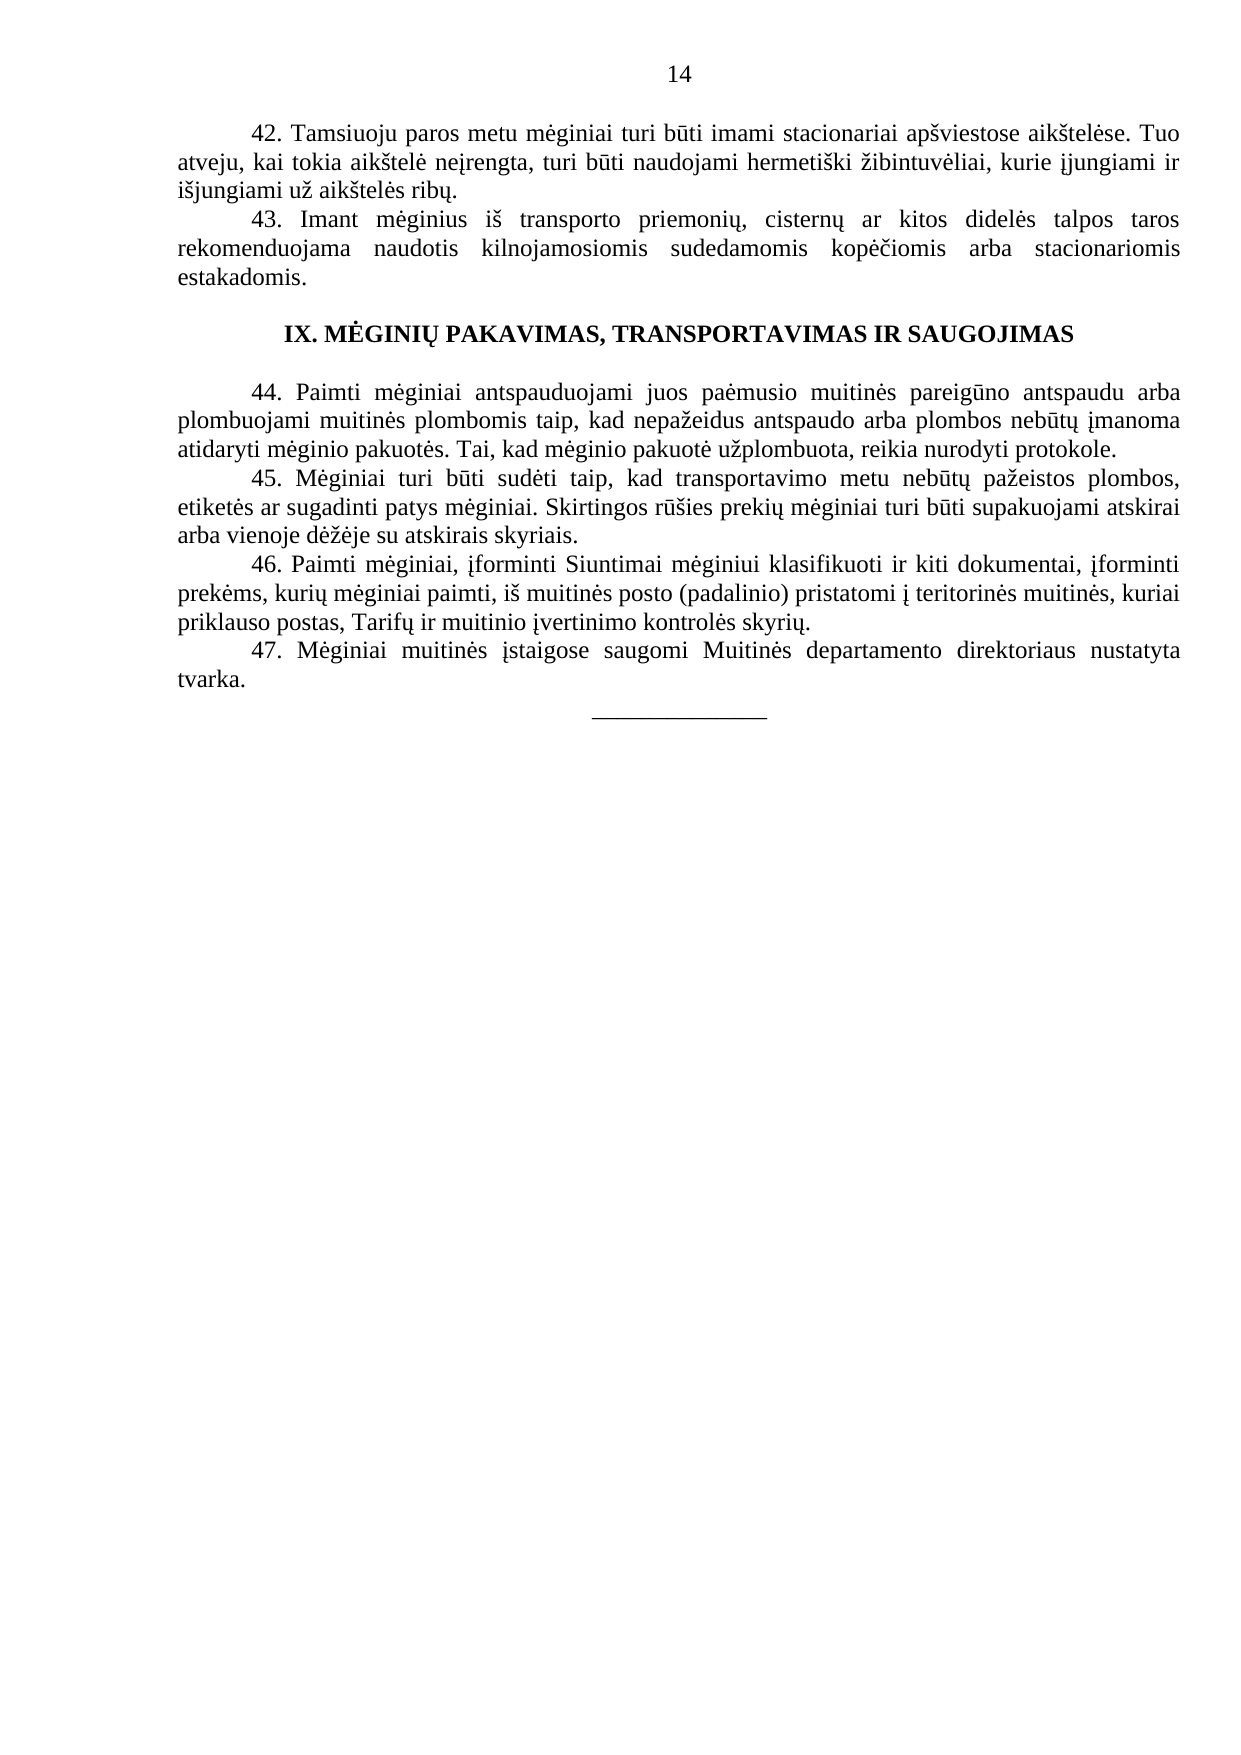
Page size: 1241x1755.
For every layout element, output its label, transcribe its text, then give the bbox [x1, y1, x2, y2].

text 45. Mėginiai turi būti sudėti taip, kad transportavimo metu nebūtų pažeistos plombos, etiketės ar sugadinti patys mėginiai. Skirtingos rūšies prekių mėginiai turi būti supakuojami atskirai arba vienoje dėžėje su atskirais skyriais. [177, 463, 1181, 549]
text IX. MĖGINIŲ PAKAVIMAS, TRANSPORTAVIMAS IR SAUGOJIMAS [177, 319, 1181, 348]
text ______________ [177, 693, 1181, 722]
text 43. Imant mėginius iš transporto priemonių, cisternų ar kitos didelės talpos taros rekomenduojama naudotis kilnojamosiomis sudedamomis kopėčiomis arba stacionariomis estakadomis. [177, 204, 1181, 291]
text 44. Paimti mėginiai antspauduojami juos paėmusio muitinės pareigūno antspaudu arba plombuojami muitinės plombomis taip, kad nepažeidus antspaudo arba plombos nebūtų įmanoma atidaryti mėginio pakuotės. Tai, kad mėginio pakuotė užplombuota, reikia nurodyti protokole. [177, 377, 1181, 463]
text 46. Paimti mėginiai, įforminti Siuntimai mėginiui klasifikuoti ir kiti dokumentai, įforminti prekėms, kurių mėginiai paimti, iš muitinės posto (padalinio) pristatomi į teritorinės muitinės, kuriai priklauso postas, Tarifų ir muitinio įvertinimo kontrolės skyrių. [177, 549, 1181, 636]
text 47. Mėginiai muitinės įstaigose saugomi Muitinės departamento direktoriaus nustatyta tvarka. [177, 636, 1181, 693]
text 42. Tamsiuoju paros metu mėginiai turi būti imami stacionariai apšviestose aikštelėse. Tuo atveju, kai tokia aikštelė neįrengta, turi būti naudojami hermetiški žibintuvėliai, kurie įjungiami ir išjungiami už aikštelės ribų. [177, 118, 1181, 204]
